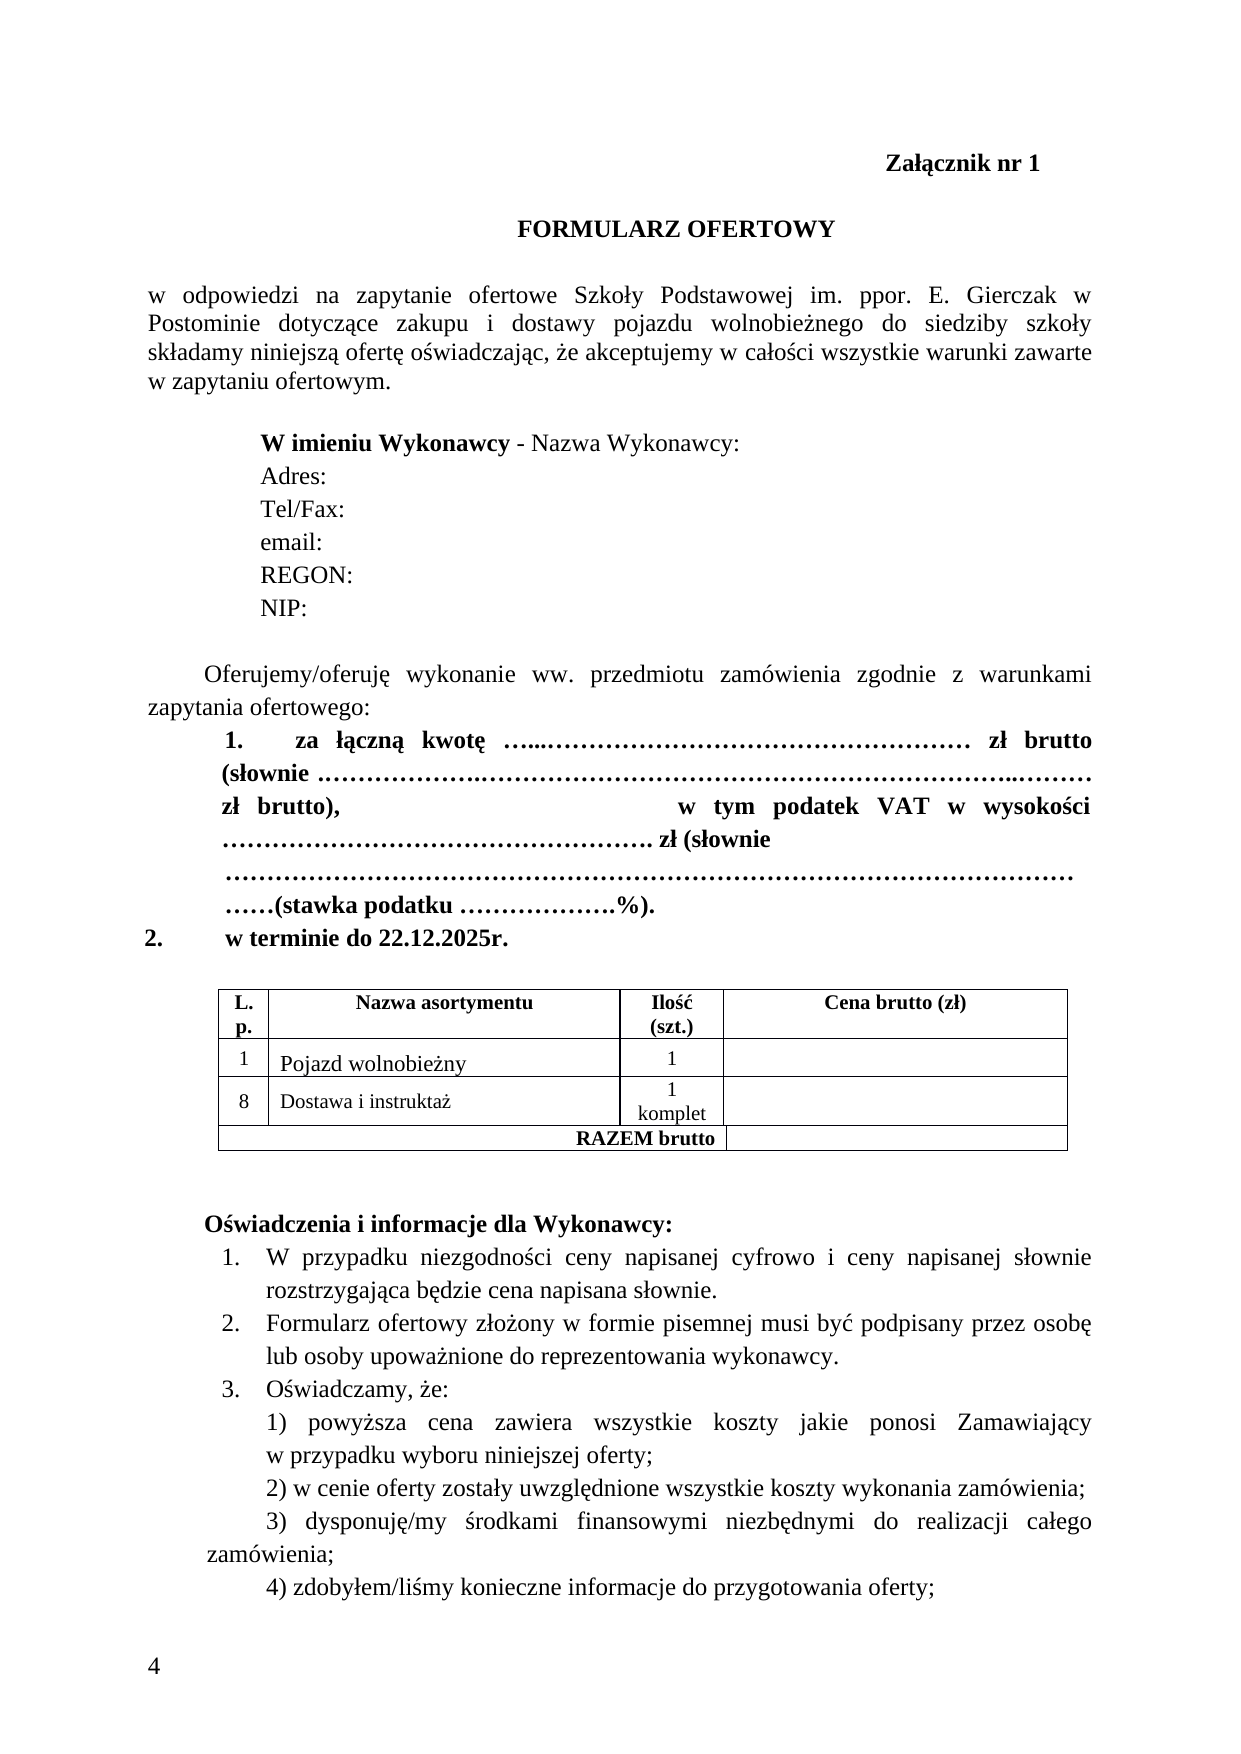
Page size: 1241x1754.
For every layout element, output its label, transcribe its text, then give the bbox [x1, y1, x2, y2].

list W przypadku niezgodności ceny napisanej cyfrowo i ceny napisanej słownie rozstrzygająca będzie cena napisana słownie. [221, 1242, 1093, 1304]
table_header Cena brutto (zł) [724, 990, 1067, 1038]
text Oferujemy/oferuję wykonanie ww. przedmiotu zamówienia zgodnie z warunkami zapytania ofertowego: [148, 659, 1093, 721]
table_cell 1 [621, 1039, 723, 1076]
text 3) dysponuję/my środkami finansowymi niezbędnymi do realizacji całego zamówienia; [207, 1506, 1093, 1568]
table_header L.p. [219, 990, 268, 1038]
table_cell [724, 1039, 1067, 1076]
table_cell 1 [219, 1039, 268, 1076]
text Załącznik nr 1 [811, 148, 1093, 176]
table_cell 8 [219, 1077, 268, 1125]
list Oświadczamy, że: [221, 1374, 1093, 1403]
text 4) zdobyłem/liśmy konieczne informacje do przygotowania oferty; [207, 1572, 1093, 1601]
table_cell 1 komplet [621, 1077, 723, 1125]
text w odpowiedzi na zapytanie ofertowe Szkoły Podstawowej im. ppor. E. Gierczak w Postominie dotyczące zakupu i dostawy pojazdu wolnobieżnego do siedziby szkoły składamy niniejszą ofertę oświadczając, że akceptujemy w całości wszystkie warunki zawarte w zapytaniu ofertowym. [148, 280, 1093, 395]
text Tel/Fax: [204, 494, 1093, 522]
text email: [204, 527, 1093, 556]
text 1) powyższa cena zawiera wszystkie koszty jakie ponosi Zamawiający w przypadku wyboru niniejszej oferty; [266, 1407, 1093, 1469]
list Formularz ofertowy złożony w formie pisemnej musi być podpisany przez osobę lub osoby upoważnione do reprezentowania wykonawcy. [221, 1308, 1093, 1370]
list za łączną kwotę …...…………………………………………… zł brutto (słownie .……………….………………………………………………………..……… zł brutto), w tym podatek VAT w wysokości ……………………………………………. zł (słownie [221, 725, 1093, 853]
text NIP: [204, 593, 1093, 622]
text REGON: [204, 560, 1093, 588]
text 2) w cenie oferty zostały uwzględnione wszystkie koszty wykonania zamówienia; [207, 1473, 1093, 1502]
table_cell Pojazd wolnobieżny [269, 1039, 619, 1076]
text Oświadczenia i informacje dla Wykonawcy: [148, 1209, 1093, 1238]
text W imieniu Wykonawcy - Nazwa Wykonawcy: [204, 428, 1093, 456]
table_cell Dostawa i instruktaż [269, 1077, 619, 1125]
list w terminie do 22.12.2025r. [144, 923, 1093, 952]
table_cell RAZEM brutto [219, 1126, 726, 1150]
table_header Nazwa asortymentu [269, 990, 619, 1038]
text Adres: [204, 461, 1093, 489]
text FORMULARZ OFERTOWY [204, 214, 1093, 242]
table_cell [727, 1126, 1067, 1150]
table_cell [724, 1077, 1067, 1125]
text ………………………………………………………………………………………………(stawka podatku ……………….%). [224, 857, 1093, 919]
table_header Ilość (szt.) [621, 990, 723, 1038]
